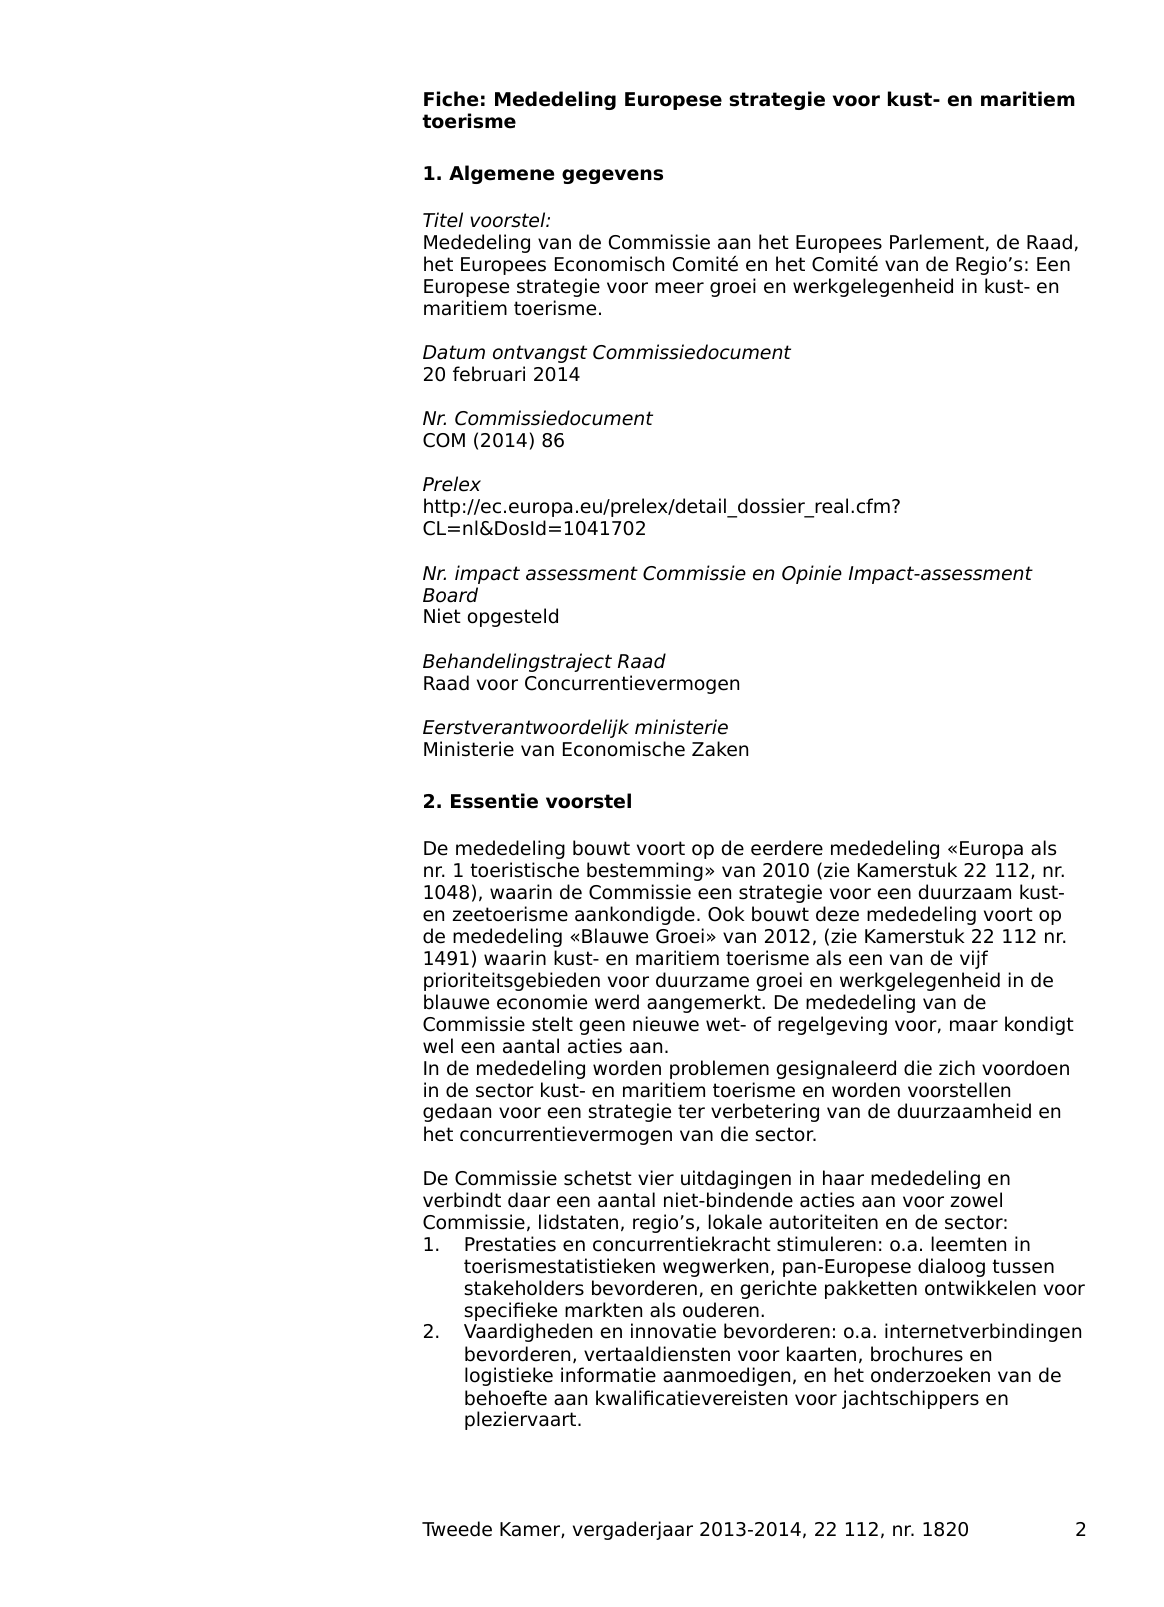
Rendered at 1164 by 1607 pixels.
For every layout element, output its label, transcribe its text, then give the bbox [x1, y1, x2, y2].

text De Commissie schetst vier uitdagingen in haar mededeling en verbindt daar een aantal niet-bindende acties aan voor zowel Commissie, lidstaten, regio’s, lokale autoriteiten en de sector: [422, 1168, 1087, 1233]
subtitle 2. Essentie voorstel [422, 791, 1087, 813]
text COM (2014) 86 [422, 430, 1087, 452]
text 1. Prestaties en concurrentiekracht stimuleren: o.a. leemten in toerismestatistieken wegwerken, pan-Europese dialoog tussen stakeholders bevorderen, en gerichte pakketten ontwikkelen voor specifieke markten als ouderen. [422, 1233, 1087, 1321]
text Nr. impact assessment Commissie en Opinie Impact-assessment Board [422, 562, 1087, 606]
text Ministerie van Economische Zaken [422, 739, 1087, 761]
subtitle 1. Algemene gegevens [422, 163, 1087, 185]
text In de mededeling worden problemen gesignaleerd die zich voordoen in de sector kust- en maritiem toerisme en worden voorstellen gedaan voor een strategie ter verbetering van de duurzaamheid en het concurrentievermogen van die sector. [422, 1057, 1087, 1145]
text Nr. Commissiedocument [422, 408, 1087, 430]
text Behandelingstraject Raad [422, 651, 1087, 673]
text http://ec.europa.eu/prelex/detail_dossier_real.cfm?CL=nl&DosId=1041702 [422, 496, 1087, 540]
subtitle Fiche: Mededeling Europese strategie voor kust- en maritiem toerisme [422, 89, 1087, 133]
text Mededeling van de Commissie aan het Europees Parlement, de Raad, het Europees Economisch Comité en het Comité van de Regio’s: Een Europese strategie voor meer groei en werkgelegenheid in kust- en maritiem toerisme. [422, 232, 1087, 320]
text Datum ontvangst Commissiedocument [422, 342, 1087, 364]
text Niet opgesteld [422, 606, 1087, 628]
text De mededeling bouwt voort op de eerdere mededeling «Europa als nr. 1 toeristische bestemming» van 2010 (zie Kamerstuk 22 112, nr. 1048), waarin de Commissie een strategie voor een duurzaam kust- en zeetoerisme aankondigde. Ook bouwt deze mededeling voort op de mededeling «Blauwe Groei» van 2012, (zie Kamerstuk 22 112 nr. 1491) waarin kust- en maritiem toerisme als een van de vijf prioriteitsgebieden voor duurzame groei en werkgelegenheid in de blauwe economie werd aangemerkt. De mededeling van de Commissie stelt geen nieuwe wet- of regelgeving voor, maar kondigt wel een aantal acties aan. [422, 838, 1087, 1057]
text 20 februari 2014 [422, 364, 1087, 386]
text Raad voor Concurrentievermogen [422, 673, 1087, 694]
text 2. Vaardigheden en innovatie bevorderen: o.a. internetverbindingen bevorderen, vertaaldiensten voor kaarten, brochures en logistieke informatie aanmoedigen, en het onderzoeken van de behoefte aan kwalificatievereisten voor jachtschippers en pleziervaart. [422, 1321, 1087, 1431]
text Eerstverantwoordelijk ministerie [422, 717, 1087, 739]
text Titel voorstel: [422, 210, 1087, 232]
text Prelex [422, 474, 1087, 496]
